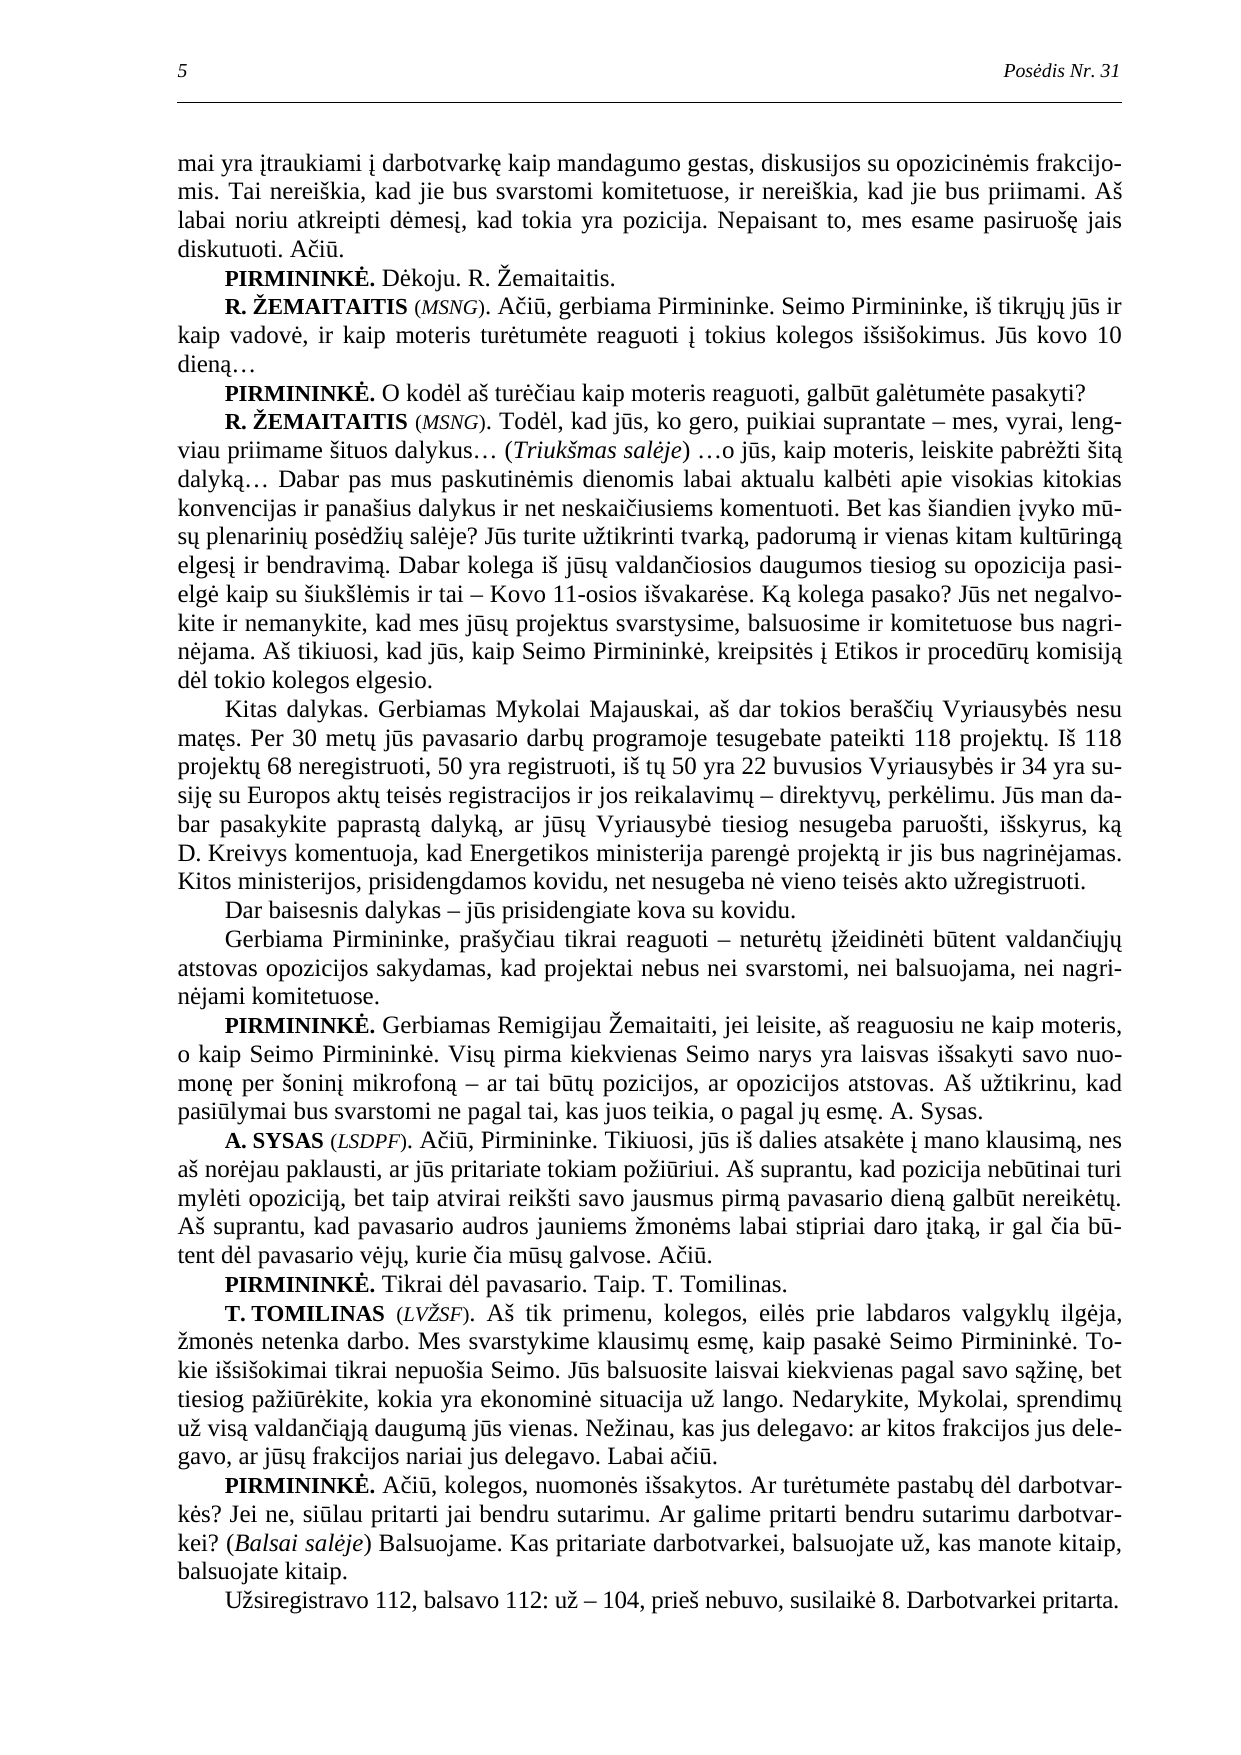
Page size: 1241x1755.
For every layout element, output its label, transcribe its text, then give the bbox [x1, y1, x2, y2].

text PIRMININKĖ. Ačiū, ko­le­gos, nuo­mo­nės iš­sa­ky­tos. Ar tu­rė­tu­mė­te pa­sta­bų dėl dar­bo­tvar­kės? Jei ne, siū­lau pri­tar­ti jai ben­dru su­ta­ri­mu. Ar ga­li­me pri­tar­ti ben­dru su­ta­ri­mu dar­bo­tvar­kei? (Bal­sai sa­lė­je) Bal­suo­ja­me. Kas pri­ta­ria­te dar­bo­tvarkei, bal­suo­ja­te už, kas ma­no­te ki­taip, bal­suo­ja­te ki­taip. [177, 1470, 1122, 1585]
text PIRMININKĖ. Ger­bia­mas Re­mi­gi­jau Že­mai­tai­ti, jei lei­si­te, aš re­a­guo­siu ne kaip mo­te­ris, o kaip Sei­mo Pir­mi­nin­kė. Vi­sų pir­ma kiek­vie­nas Sei­mo na­rys yra lais­vas iš­sa­ky­ti sa­vo nuo­mo­nę per šo­ni­nį mik­ro­fo­ną – ar tai bū­tų po­zi­ci­jos, ar opo­zi­ci­jos at­sto­vas. Aš už­tik­ri­nu, kad pa­siū­ly­mai bus svars­to­mi ne pa­gal tai, kas juos tei­kia, o pa­gal jų es­mę. A. Sy­sas. [177, 1010, 1122, 1125]
text T. TOMILINAS (LVŽSF). Aš tik pri­me­nu, ko­le­gos, ei­lės prie lab­da­ros val­gyk­lų il­gė­ja, žmo­nės ne­ten­ka dar­bo. Mes svars­ty­ki­me klau­si­mų es­mę, kaip pa­sa­kė Sei­mo Pir­mi­nin­kė. To­kie iš­si­šo­ki­mai tik­rai ne­puo­šia Sei­mo. Jūs bal­suo­si­te lais­vai kiek­vie­nas pa­gal sa­vo są­ži­nę, bet tie­siog pa­žiū­rė­ki­te, ko­kia yra eko­no­mi­nė si­tu­a­ci­ja už lan­go. Ne­da­ry­ki­te, My­ko­lai, spren­di­mų už vi­są val­dan­či­ą­ją dau­gu­mą jūs vie­nas. Ne­ži­nau, kas jus de­le­ga­vo: ar ki­tos frak­ci­jos jus de­le­ga­vo, ar jū­sų frak­ci­jos na­riai jus de­le­ga­vo. La­bai ačiū. [177, 1298, 1122, 1470]
text PIRMININKĖ. O ko­dėl aš tu­rė­čiau kaip mo­te­ris re­a­guo­ti, gal­būt ga­lė­tu­mė­te pa­sa­ky­ti? [177, 378, 1122, 406]
text mai yra įtrau­kia­mi į dar­bo­tvarkę kaip man­da­gu­mo ges­tas, dis­ku­si­jos su opo­zi­ci­nė­mis frak­ci­jo­mis. Tai ne­reiš­kia, kad jie bus svars­to­mi ko­mi­te­tuo­se, ir ne­reiš­kia, kad jie bus pri­ima­mi. Aš la­bai no­riu at­kreip­ti dė­me­sį, kad to­kia yra po­zi­ci­ja. Ne­pai­sant to, mes esa­me pa­si­ruo­šę jais dis­ku­tuo­ti. Ačiū. [177, 148, 1122, 263]
text R. ŽEMAITAITIS (MSNG). Ačiū, ger­bia­ma Pir­mi­nin­ke. Sei­mo Pir­mi­nin­ke, iš tik­rų­jų jūs ir kaip va­do­vė, ir kaip mo­te­ris tu­rė­tu­mė­te re­a­guo­ti į to­kius ko­le­gos iš­si­šo­ki­mus. Jūs ko­vo 10 die­ną… [177, 291, 1122, 378]
text R. ŽEMAITAITIS (MSNG). To­dėl, kad jūs, ko ge­ro, pui­kiai su­pran­ta­te – mes, vy­rai, leng­viau pri­ima­me ši­tuos da­ly­kus… (Triukš­mas sa­lė­je) …o jūs, kaip mo­te­ris, leis­ki­te pa­brėž­ti ši­tą da­ly­ką… Da­bar pas mus pas­ku­ti­nė­mis die­no­mis la­bai ak­tu­a­lu kal­bė­ti apie vi­so­kias ki­to­kias kon­ven­ci­jas ir pa­na­šius da­ly­kus ir net ne­skai­čiu­siems ko­men­tuo­ti. Bet kas šian­dien įvy­ko mū­sų ple­na­ri­nių po­sė­džių sa­lė­je? Jūs tu­ri­te už­tik­rin­ti tvar­ką, pa­do­ru­mą ir vie­nas ki­tam kul­tū­rin­gą el­ge­sį ir ben­dra­vi­mą. Da­bar ko­le­ga iš jū­sų val­dan­čio­sios dau­gu­mos tie­siog su opo­zi­ci­ja pa­si­el­gė kaip su šiukš­lė­mis ir tai – Ko­vo 11-osios iš­va­ka­rė­se. Ką ko­le­ga pa­sa­ko? Jūs net ne­gal­vo­ki­te ir ne­ma­ny­ki­te, kad mes jū­sų pro­jek­tus svars­ty­si­me, bal­suo­si­me ir ko­mi­te­tuo­se bus nag­ri­nė­ja­ma. Aš ti­kiuo­si, kad jūs, kaip Sei­mo Pir­mi­nin­kė, kreip­si­tės į Eti­kos ir pro­ce­dū­rų ko­mi­si­ją dėl to­kio ko­le­gos el­ge­sio. [177, 406, 1122, 694]
text A. SYSAS (LSDPF). Ačiū, Pir­mi­nin­ke. Ti­kiuo­si, jūs iš da­lies at­sa­kė­te į ma­no klau­si­mą, nes aš no­rė­jau pa­klaus­ti, ar jūs pri­ta­ria­te to­kiam po­žiū­riui. Aš su­pran­tu, kad po­zi­ci­ja ne­bū­ti­nai tu­ri my­lė­ti opo­zi­ci­ją, bet taip at­vi­rai reikš­ti sa­vo jaus­mus pir­mą pa­va­sa­rio die­ną gal­būt ne­rei­kė­tų. Aš su­pran­tu, kad pa­va­sa­rio aud­ros jau­niems žmo­nėms la­bai stip­riai da­ro įta­ką, ir gal čia bū­tent dėl pa­va­sa­rio vė­jų, ku­rie čia mū­sų gal­vo­se. Ačiū. [177, 1125, 1122, 1269]
text Dar bai­ses­nis da­ly­kas – jūs pri­si­den­gia­te ko­va su ko­vi­du. [177, 895, 1122, 924]
text Už­si­re­gist­ra­vo 112, bal­sa­vo 112: už – 104, prieš ne­bu­vo, su­si­lai­kė 8. Dar­bo­tvarkei pri­tar­ta. [177, 1585, 1122, 1614]
text Ki­tas da­ly­kas. Ger­bia­mas My­ko­lai Ma­jaus­kai, aš dar to­kios be­raš­čių Vy­riau­sy­bės ne­su ma­tęs. Per 30 me­tų jūs pa­va­sa­rio dar­bų pro­gra­mo­je te­su­ge­ba­te pa­teik­ti 118 pro­jek­tų. Iš 118 pro­jek­tų 68 ne­re­gist­ruo­ti, 50 yra re­gist­ruo­ti, iš tų 50 yra 22 bu­vu­sios Vy­riau­sy­bės ir 34 yra su­­si­ję su Eu­ro­pos ak­tų tei­sės re­gist­ra­ci­jos ir jos rei­ka­la­vi­mų – di­rek­ty­vų, per­kė­li­mu. Jūs man da­bar pa­sa­ky­ki­te pa­pras­tą da­ly­ką, ar jū­sų Vy­riau­sy­bė tie­siog ne­su­ge­ba pa­ruoš­ti, iš­sky­rus, ką D. Krei­vys ko­men­tuo­ja, kad Ener­ge­ti­kos mi­nis­te­ri­ja pa­ren­gė pro­jek­tą ir jis bus nag­ri­nė­ja­mas. Ki­tos mi­nis­te­ri­jos, pri­si­deng­da­mos ko­vi­du, net ne­su­ge­ba nė vie­no tei­sės ak­to už­re­gist­ruo­ti. [177, 694, 1122, 895]
text Ger­bia­ma Pir­mi­nin­ke, pra­šy­čiau tik­rai re­a­guo­ti – ne­tu­rė­tų įžei­di­nė­ti bū­tent val­dan­čių­jų at­sto­vas opo­zi­ci­jos sa­ky­da­mas, kad pro­jek­tai ne­bus nei svars­to­mi, nei bal­suo­ja­ma, nei nag­ri­nė­ja­mi ko­mi­te­tuo­se. [177, 924, 1122, 1010]
text PIRMININKĖ. Dė­ko­ju. R. Že­mai­tai­tis. [177, 263, 1122, 291]
text PIRMININKĖ. Tik­rai dėl pa­va­sa­rio. Taip. T. To­mi­li­nas. [177, 1269, 1122, 1298]
